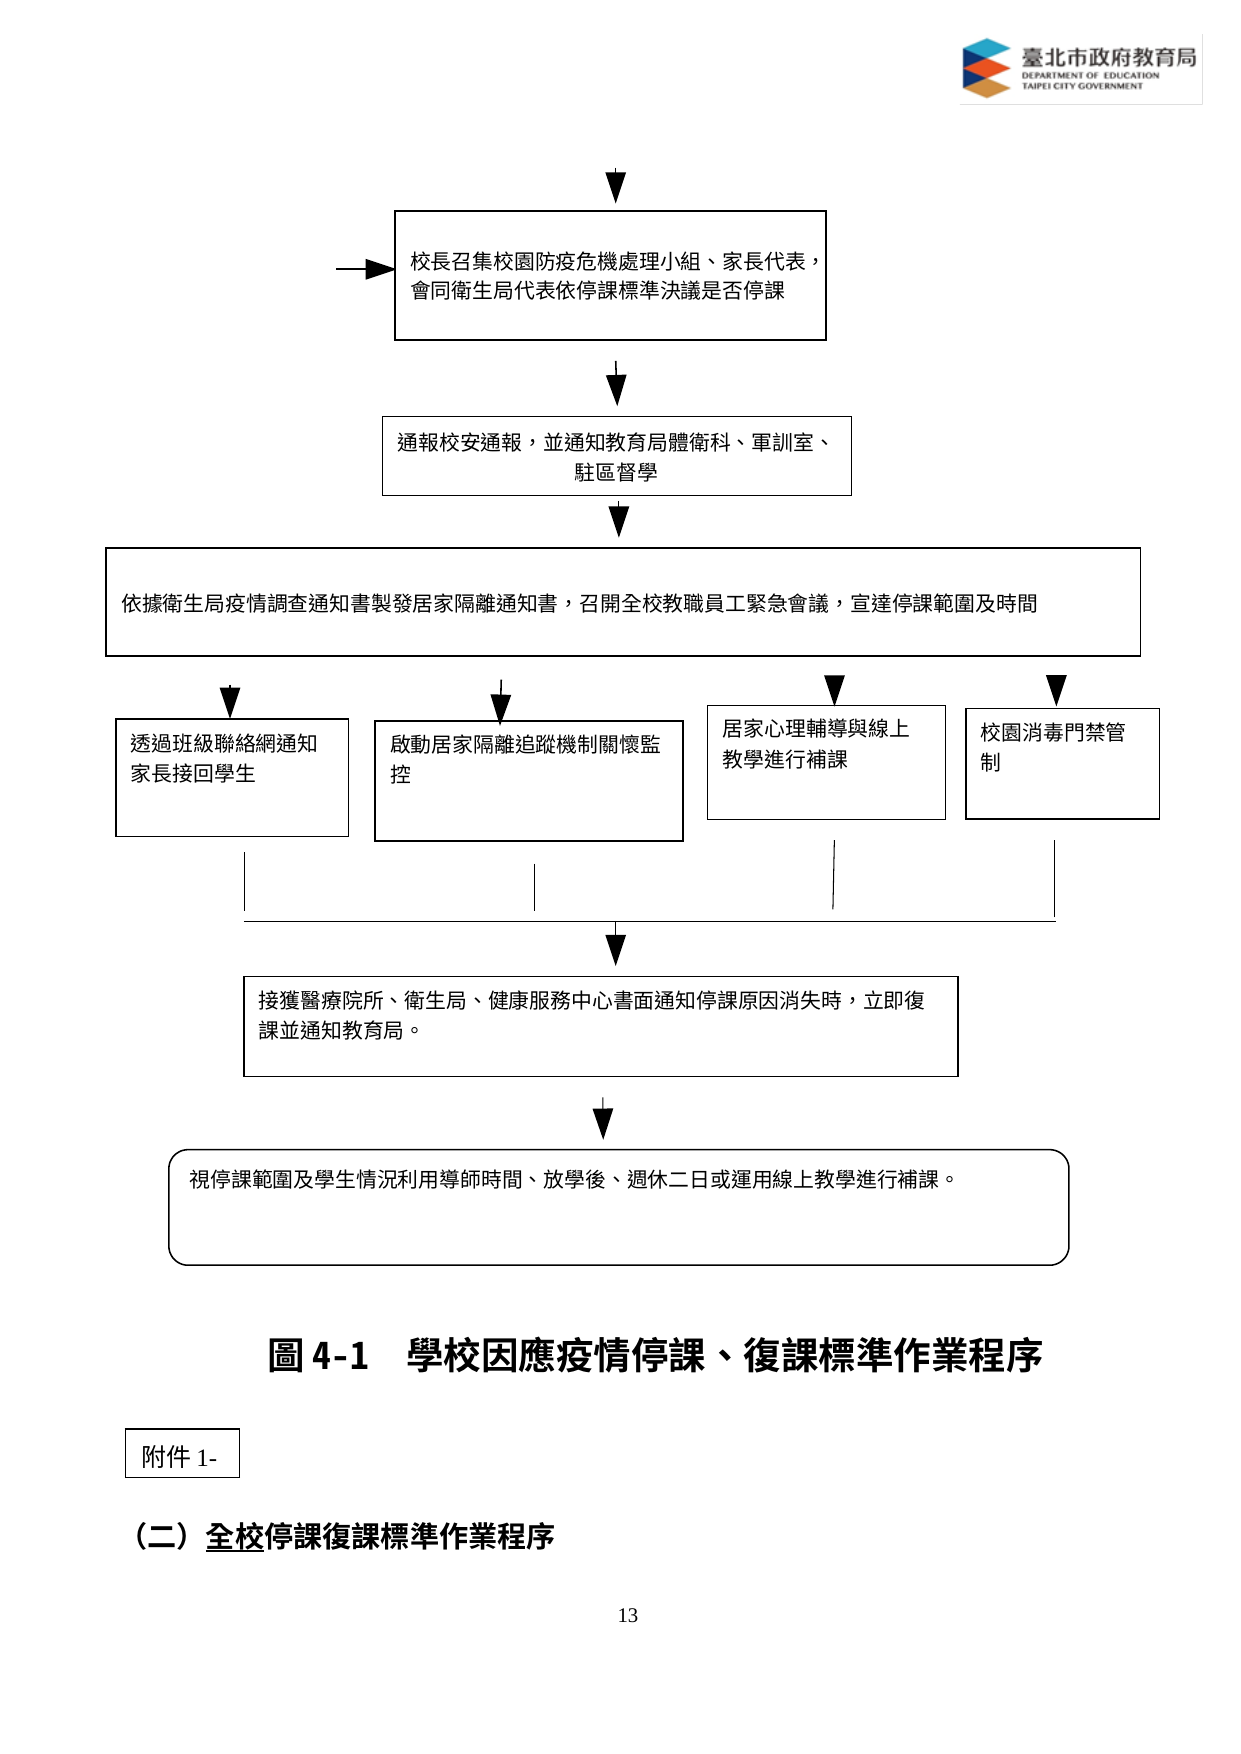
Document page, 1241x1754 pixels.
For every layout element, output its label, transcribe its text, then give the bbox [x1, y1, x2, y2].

text （二）全校停課復課標準作業程序 [118, 1493, 1137, 1556]
text [126, 1430, 239, 1477]
text 附件1-5 [141, 1437, 223, 1469]
text 圖4-1 學校因應疫情停課、復課標準作業程序 [267, 1326, 1122, 1380]
